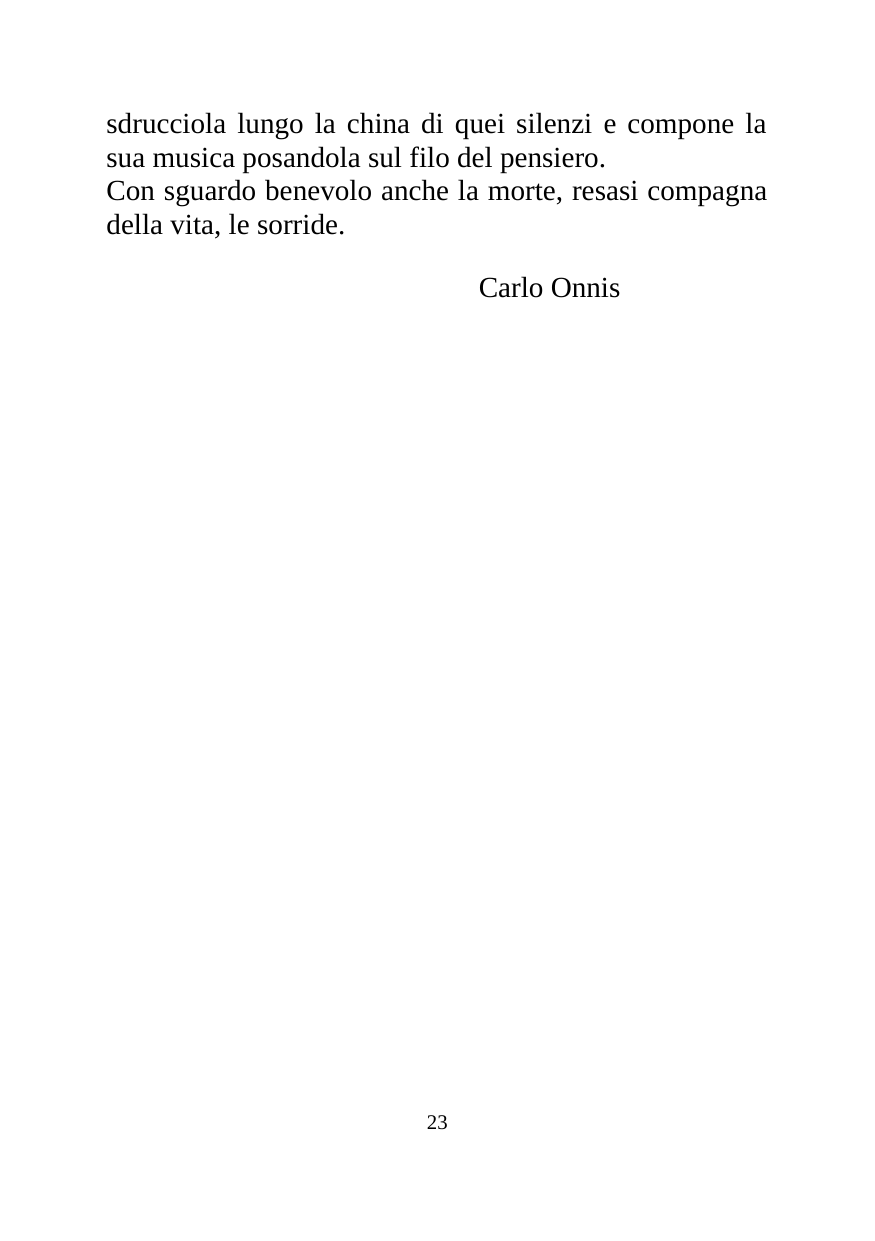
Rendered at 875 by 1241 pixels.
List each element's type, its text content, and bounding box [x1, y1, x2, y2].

text Carlo Onnis [106, 270, 620, 303]
text Con sguardo benevolo anche la morte, resasi compagna della vita, le sorride. [106, 173, 768, 240]
text sdrucciola lungo la china di quei silenzi e compone la sua musica posandola sul filo del pensiero. [106, 106, 768, 173]
